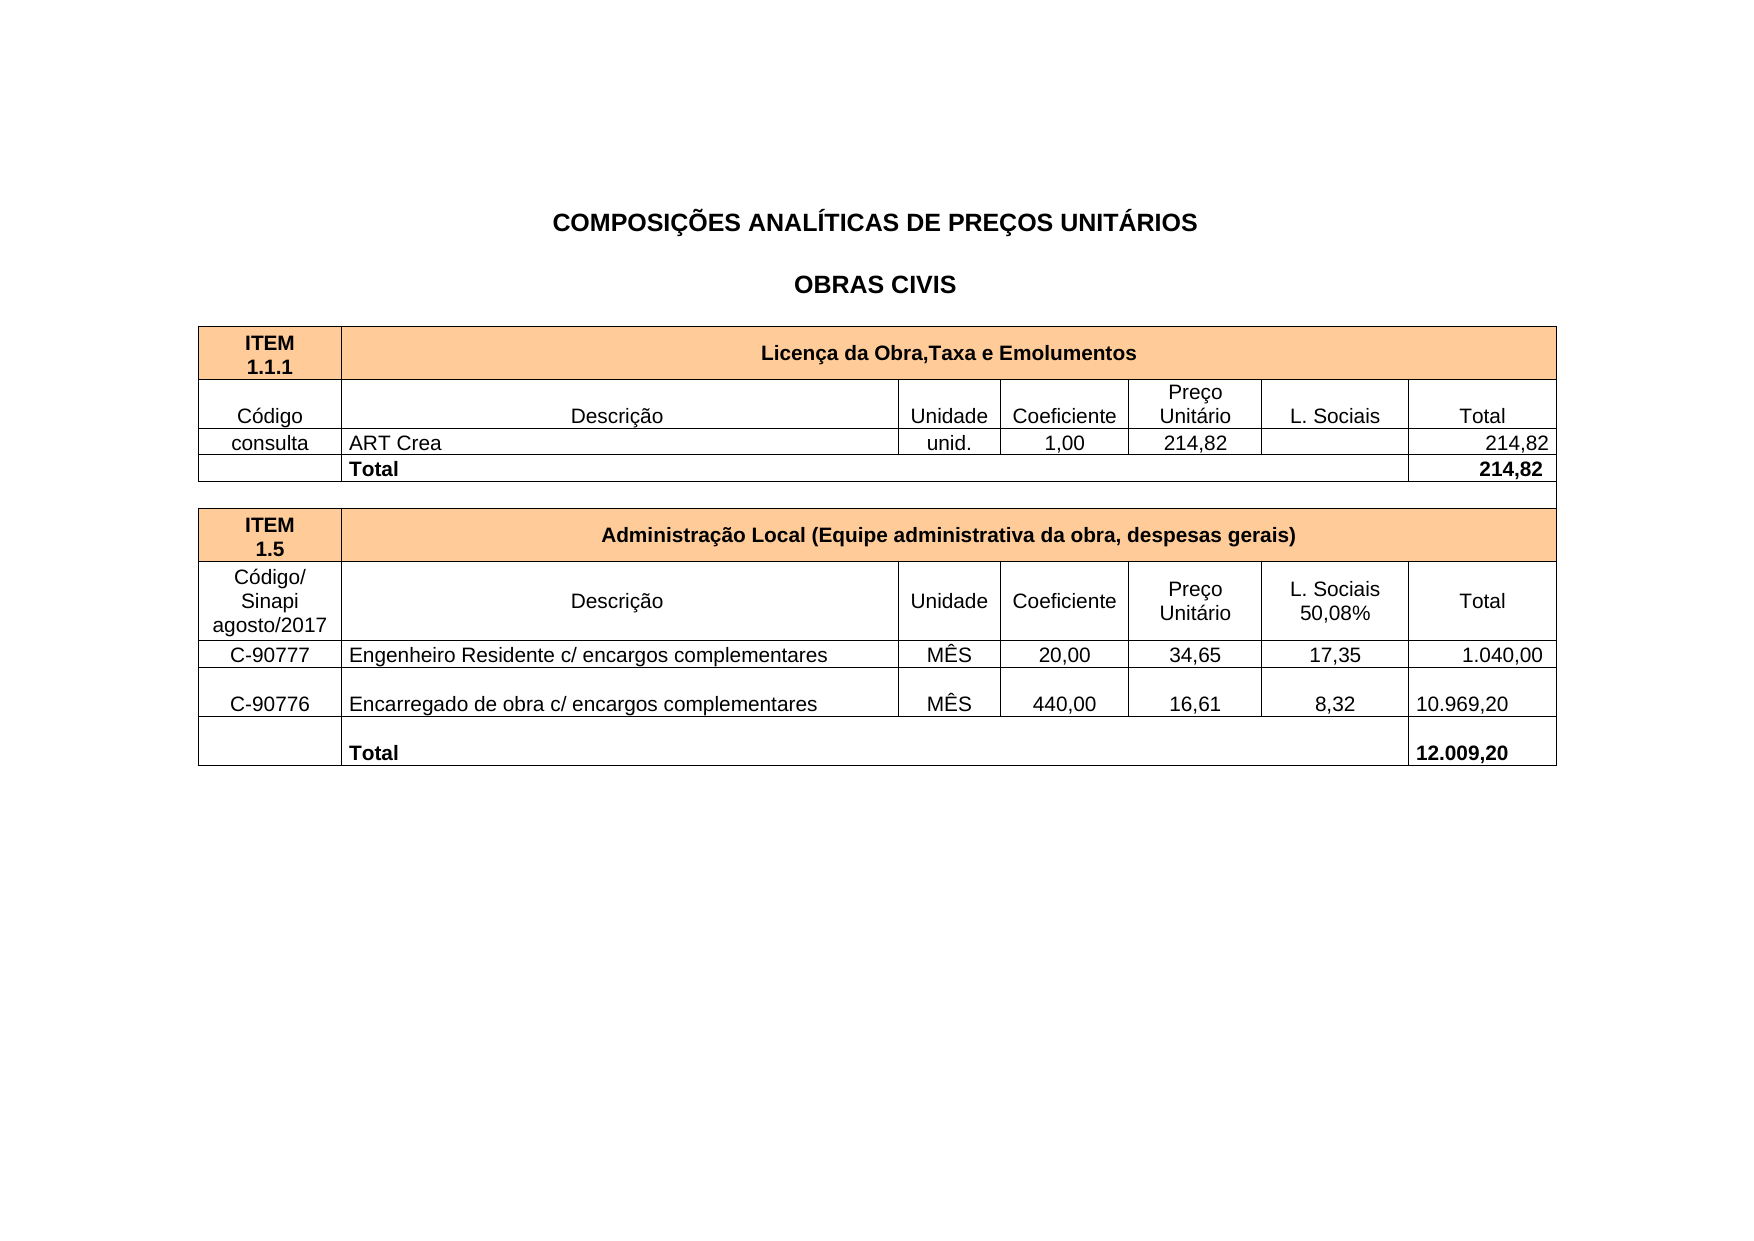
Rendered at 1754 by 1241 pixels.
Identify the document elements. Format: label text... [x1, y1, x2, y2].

table_cell [1129, 237, 1262, 269]
table_header [198, 177, 342, 204]
table_cell [1262, 482, 1408, 507]
table_cell Descrição [342, 380, 898, 428]
table_cell [1409, 204, 1556, 237]
table_cell Preço Unitário [1129, 562, 1261, 640]
table_header [342, 177, 898, 204]
table_cell Preço Unitário [1129, 380, 1261, 428]
table_cell Código [199, 380, 341, 428]
table_cell [342, 482, 898, 507]
table_cell [199, 455, 341, 481]
table_cell [198, 237, 342, 269]
table_cell [1000, 237, 1129, 269]
table_cell Descrição [342, 562, 898, 640]
table_cell Administração Local (Equipe administrativa da obra, despesas gerais) [342, 509, 1556, 561]
table_cell Licença da Obra,Taxa e Emolumentos [342, 327, 1556, 379]
table_cell Coeficiente [1001, 380, 1128, 428]
table_cell C-90777 [199, 641, 341, 667]
table_cell Coeficiente [1001, 562, 1128, 640]
table_cell Total [1409, 380, 1556, 428]
table_cell ART Crea [342, 429, 898, 454]
table_cell 20,00 [1001, 641, 1128, 667]
table_cell OBRAS CIVIS [342, 269, 1408, 299]
table_cell [1262, 237, 1408, 269]
table_cell [198, 299, 342, 326]
table_cell Unidade [899, 562, 1000, 640]
table_cell Unidade [899, 380, 1000, 428]
table_header [1409, 177, 1556, 204]
table_cell [1409, 482, 1556, 507]
table_cell [1409, 299, 1556, 326]
table_cell MÊS [899, 641, 1000, 667]
table_cell [1129, 299, 1262, 326]
table_cell Total [342, 455, 1408, 481]
table_cell 8,32 [1262, 668, 1408, 716]
table_cell C-90776 [199, 668, 341, 716]
table_cell 214,82 [1409, 455, 1556, 481]
table_cell [198, 482, 342, 507]
table_cell [1262, 299, 1408, 326]
table_cell 214,82 [1409, 429, 1556, 454]
table_cell [342, 299, 898, 326]
table_header [1129, 177, 1262, 204]
table_cell L. Sociais 50,08% [1262, 562, 1408, 640]
table_cell [1409, 269, 1556, 299]
table_cell 17,35 [1262, 641, 1408, 667]
table_cell [1000, 482, 1129, 507]
table_cell ITEM 1.5 [199, 509, 341, 561]
table_cell Encarregado de obra c/ encargos complementares [342, 668, 898, 716]
table_cell [1129, 482, 1262, 507]
table_cell 1.040,00 [1409, 641, 1556, 667]
table_cell 12.009,20 [1409, 717, 1556, 765]
table_cell [342, 237, 898, 269]
table_header [898, 177, 1000, 204]
table_cell [898, 237, 1000, 269]
table_cell ITEM 1.1.1 [199, 327, 341, 379]
table_cell unid. [899, 429, 1000, 454]
table_cell COMPOSIÇÕES ANALÍTICAS DE PREÇOS UNITÁRIOS [342, 204, 1408, 237]
table_cell 10.969,20 [1409, 668, 1556, 716]
table_cell [199, 717, 341, 765]
table_cell [1000, 299, 1129, 326]
table_header [1000, 177, 1129, 204]
table_cell Total [342, 717, 1408, 765]
table_cell 214,82 [1129, 429, 1261, 454]
table_cell MÊS [899, 668, 1000, 716]
table_cell [898, 482, 1000, 507]
table_cell [198, 269, 342, 299]
table_cell 34,65 [1129, 641, 1261, 667]
table_cell [898, 299, 1000, 326]
table_cell L. Sociais [1262, 380, 1408, 428]
table_cell Engenheiro Residente c/ encargos complementares [342, 641, 898, 667]
table_cell [1409, 237, 1556, 269]
table_cell consulta [199, 429, 341, 454]
table_cell 16,61 [1129, 668, 1261, 716]
table_cell Código/Sinapi agosto/2017 [199, 562, 341, 640]
table_cell [1262, 429, 1408, 454]
table_cell Total [1409, 562, 1556, 640]
table_cell 440,00 [1001, 668, 1128, 716]
table_cell [198, 204, 342, 237]
table_header [1262, 177, 1408, 204]
table_cell 1,00 [1001, 429, 1128, 454]
